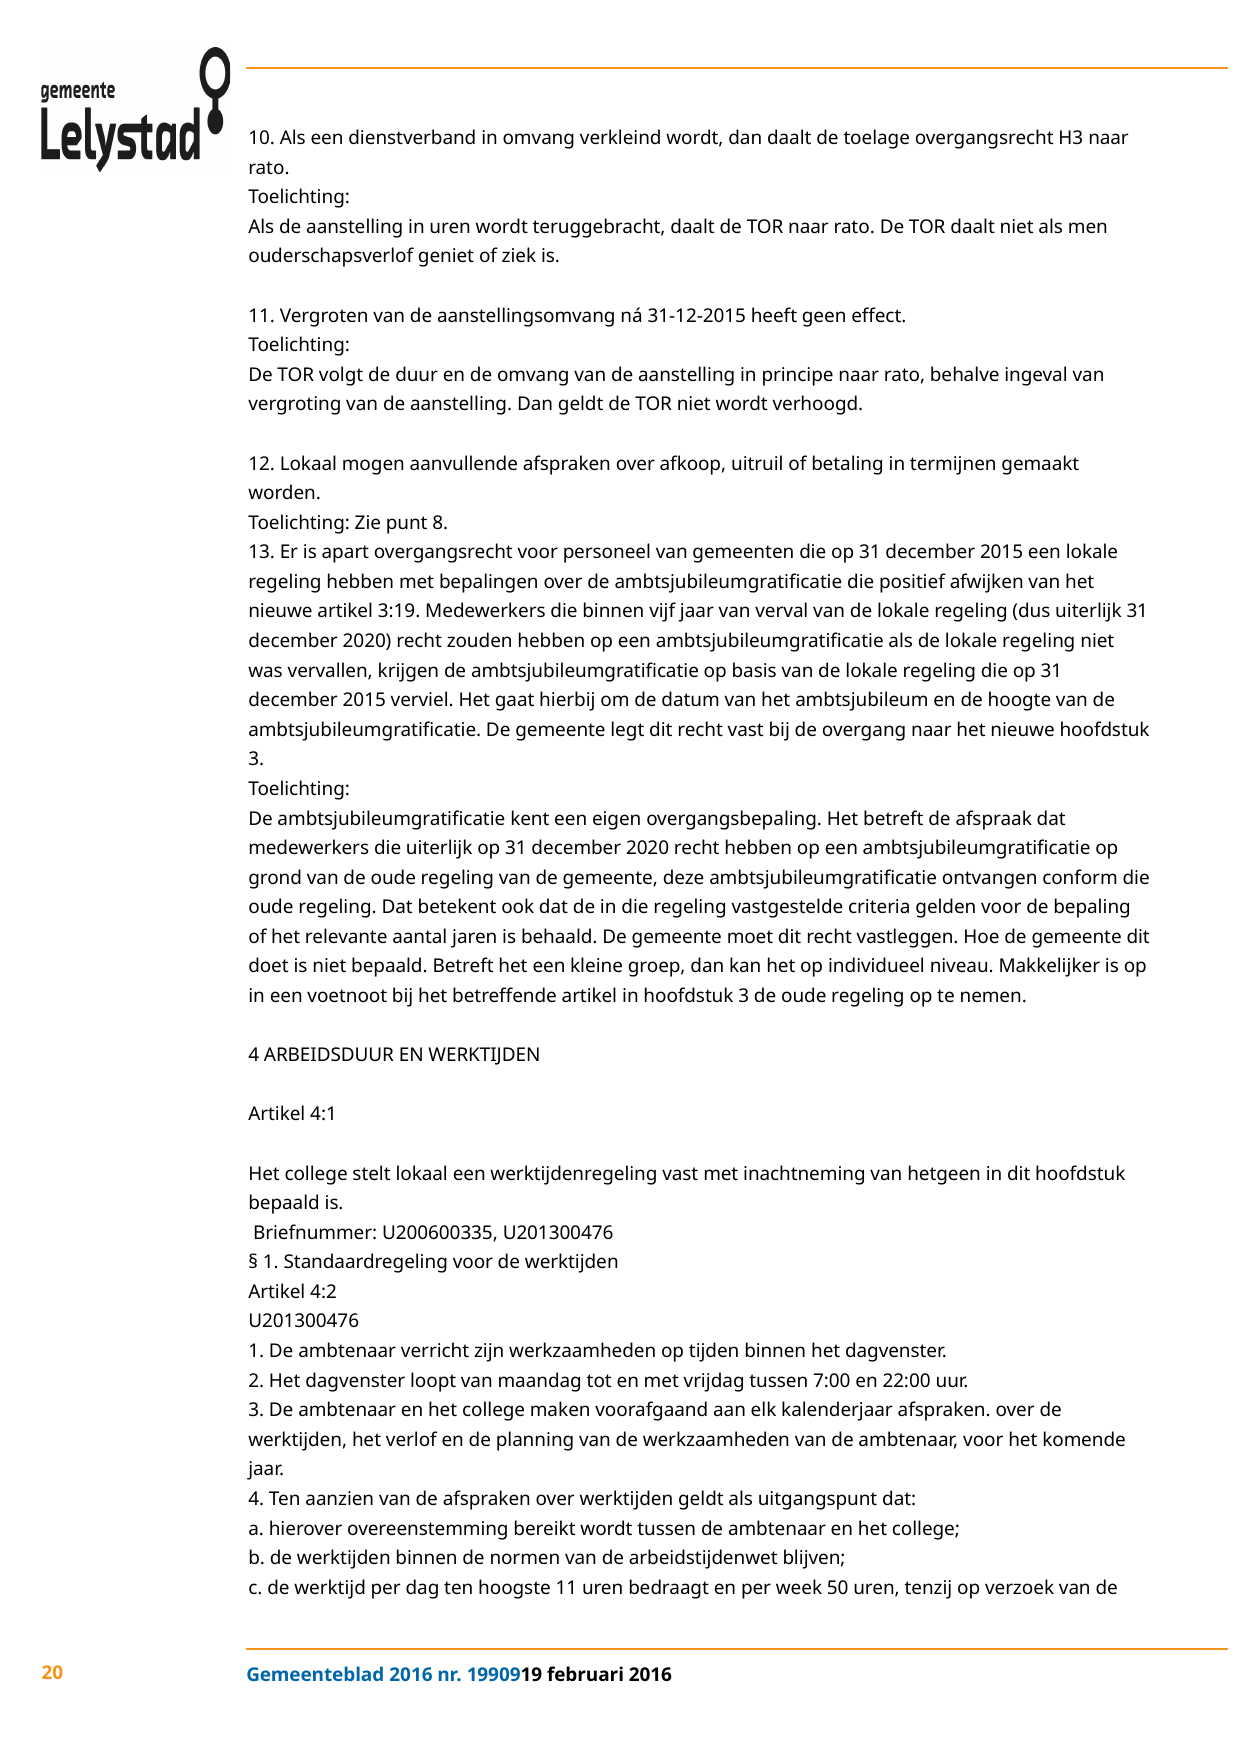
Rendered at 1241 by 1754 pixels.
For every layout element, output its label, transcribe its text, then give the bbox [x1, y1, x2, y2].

text Briefnummer: U200600335, U201300476 [248, 1219, 1152, 1245]
text Toelichting: [248, 775, 1152, 801]
text 4 ARBEIDSDUUR EN WERKTIJDEN [248, 1041, 1152, 1067]
text 11. Vergroten van de aanstellingsomvang ná 31-12-2015 heeft geen effect. [248, 302, 1152, 328]
text 3. De ambtenaar en het college maken voorafgaand aan elk kalenderjaar afspraken. over de werktijden, het verlof en de planning van de werkzaamheden van de ambtenaar, voor het komende jaar. [248, 1396, 1152, 1481]
text § 1. Standaardregeling voor de werktijden [248, 1248, 1152, 1274]
text 1. De ambtenaar verricht zijn werkzaamheden op tijden binnen het dagvenster. [248, 1337, 1152, 1363]
text c. de werktijd per dag ten hoogste 11 uren bedraagt en per week 50 uren, tenzij op verzoek van de [248, 1574, 1152, 1600]
text Als de aanstelling in uren wordt teruggebracht, daalt de TOR naar rato. De TOR daalt niet als men ouderschapsverlof geniet of ziek is. [248, 213, 1152, 268]
text 12. Lokaal mogen aanvullende afspraken over afkoop, uitruil of betaling in termijnen gemaakt worden. [248, 450, 1152, 505]
text 4. Ten aanzien van de afspraken over werktijden geldt als uitgangspunt dat: [248, 1485, 1152, 1511]
text b. de werktijden binnen de normen van de arbeidstijdenwet blijven; [248, 1544, 1152, 1570]
text U201300476 [248, 1308, 1152, 1333]
text De ambtsjubileumgratificatie kent een eigen overgangsbepaling. Het betreft de afspraak dat medewerkers die uiterlijk op 31 december 2020 recht hebben op een ambtsjubileumgratificatie op grond van de oude regeling van de gemeente, deze ambtsjubileumgratificatie ontvangen conform die oude regeling. Dat betekent ook dat de in die regeling vastgestelde criteria gelden voor de bepaling of het relevante aantal jaren is behaald. De gemeente moet dit recht vastleggen. Hoe de gemeente dit doet is niet bepaald. Betreft het een kleine groep, dan kan het op individueel niveau. Makkelijker is op in een voetnoot bij het betreffende artikel in hoofdstuk 3 de oude regeling op te nemen. [248, 805, 1152, 1008]
text Toelichting: [248, 183, 1152, 209]
text Toelichting: [248, 331, 1152, 357]
text De TOR volgt de duur en de omvang van de aanstelling in principe naar rato, behalve ingeval van vergroting van de aanstelling. Dan geldt de TOR niet wordt verhoogd. [248, 361, 1152, 416]
text Artikel 4:2 [248, 1278, 1152, 1304]
text a. hierover overeenstemming bereikt wordt tussen de ambtenaar en het college; [248, 1515, 1152, 1541]
text 2. Het dagvenster loopt van maandag tot en met vrijdag tussen 7:00 en 22:00 uur. [248, 1367, 1152, 1393]
text 13. Er is apart overgangsrecht voor personeel van gemeenten die op 31 december 2015 een lokale regeling hebben met bepalingen over de ambtsjubileumgratificatie die positief afwijken van het nieuwe artikel 3:19. Medewerkers die binnen vijf jaar van verval van de lokale regeling (dus uiterlijk 31 december 2020) recht zouden hebben op een ambtsjubileumgratificatie als de lokale regeling niet was vervallen, krijgen de ambtsjubileumgratificatie op basis van de lokale regeling die op 31 december 2015 verviel. Het gaat hierbij om de datum van het ambtsjubileum en de hoogte van de ambtsjubileumgratificatie. De gemeente legt dit recht vast bij de overgang naar het nieuwe hoofdstuk 3. [248, 538, 1152, 771]
text Artikel 4:1 [248, 1101, 1152, 1126]
text Het college stelt lokaal een werktijdenregeling vast met inachtneming van hetgeen in dit hoofdstuk bepaald is. [248, 1160, 1152, 1215]
text Toelichting: Zie punt 8. [248, 509, 1152, 535]
picture [41, 47, 231, 172]
text 10. Als een dienstverband in omvang verkleind wordt, dan daalt de toelage overgangsrecht H3 naar rato. [248, 124, 1152, 180]
